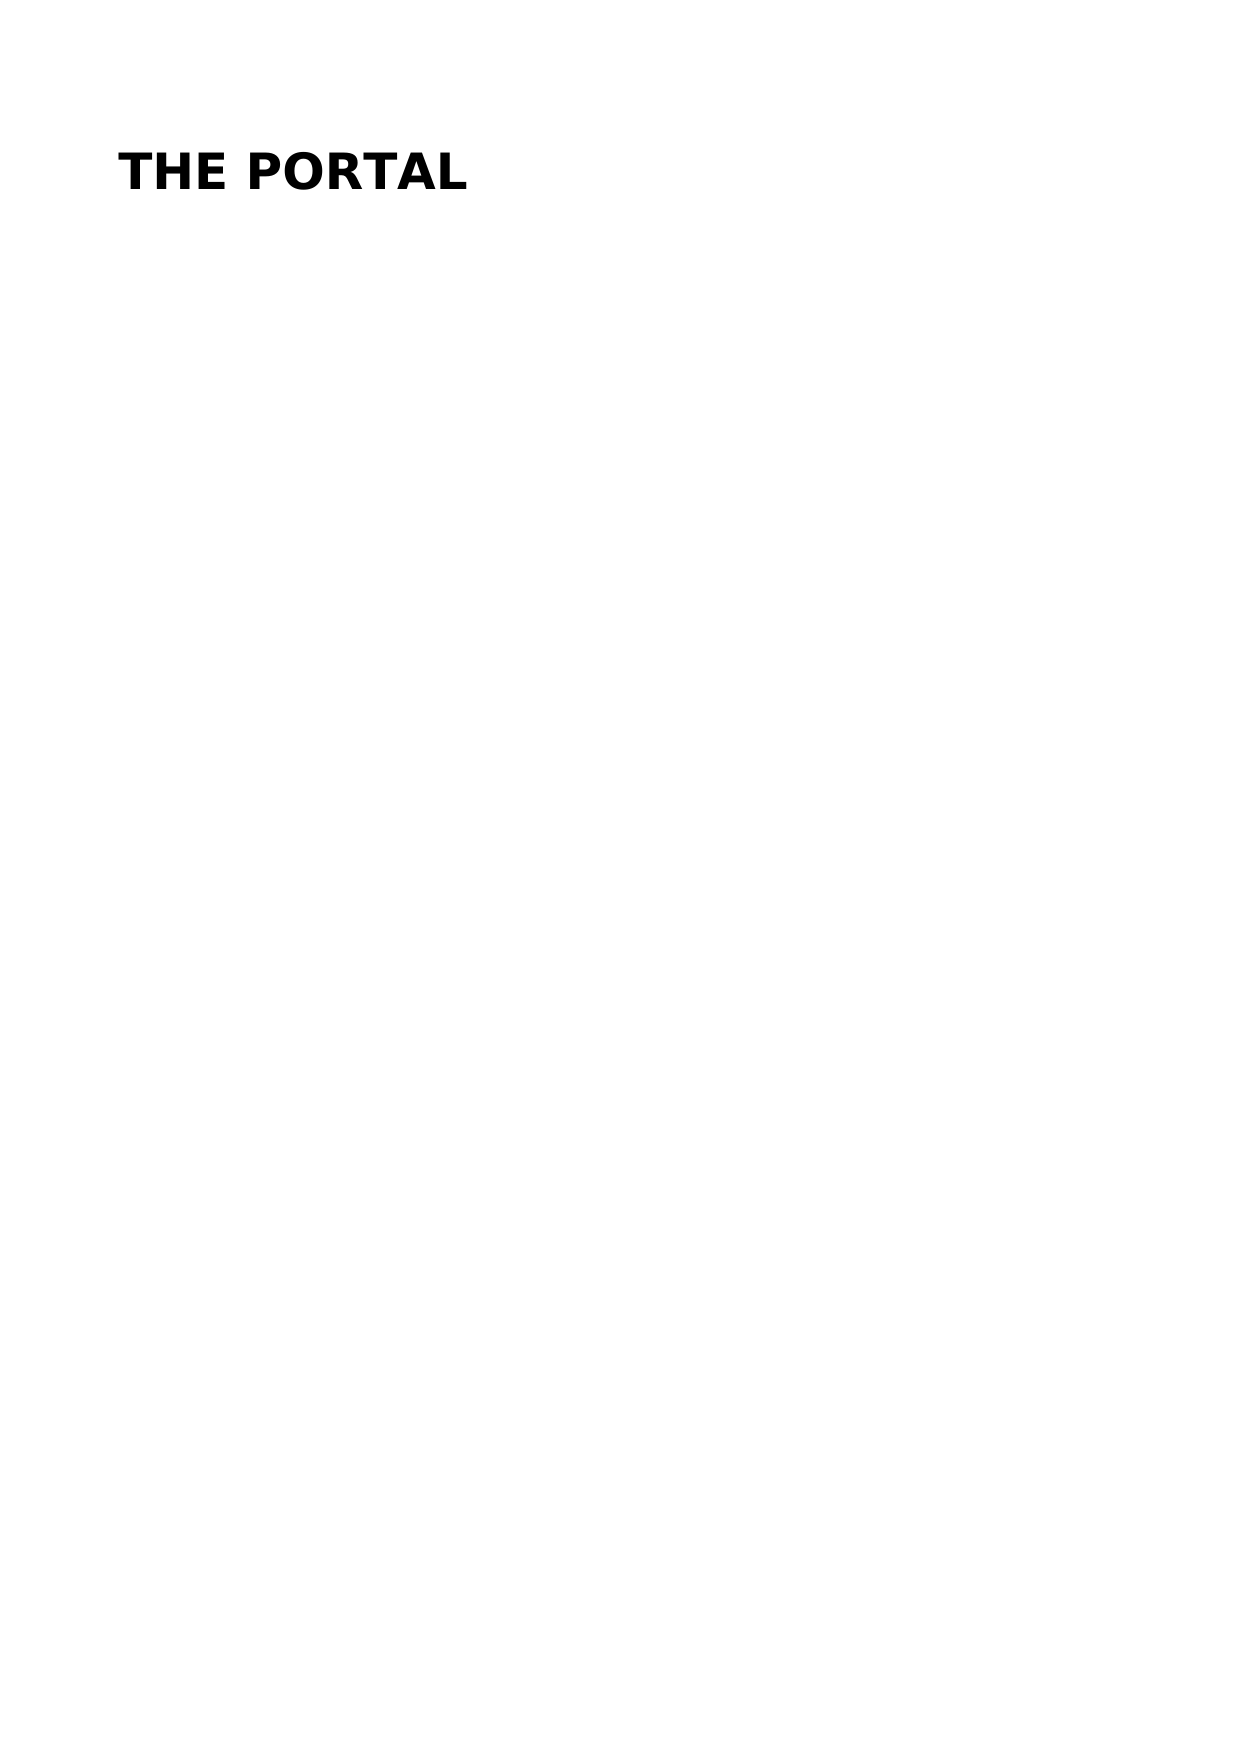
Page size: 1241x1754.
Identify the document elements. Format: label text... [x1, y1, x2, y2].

subtitle THE PORTAL [118, 143, 1122, 201]
